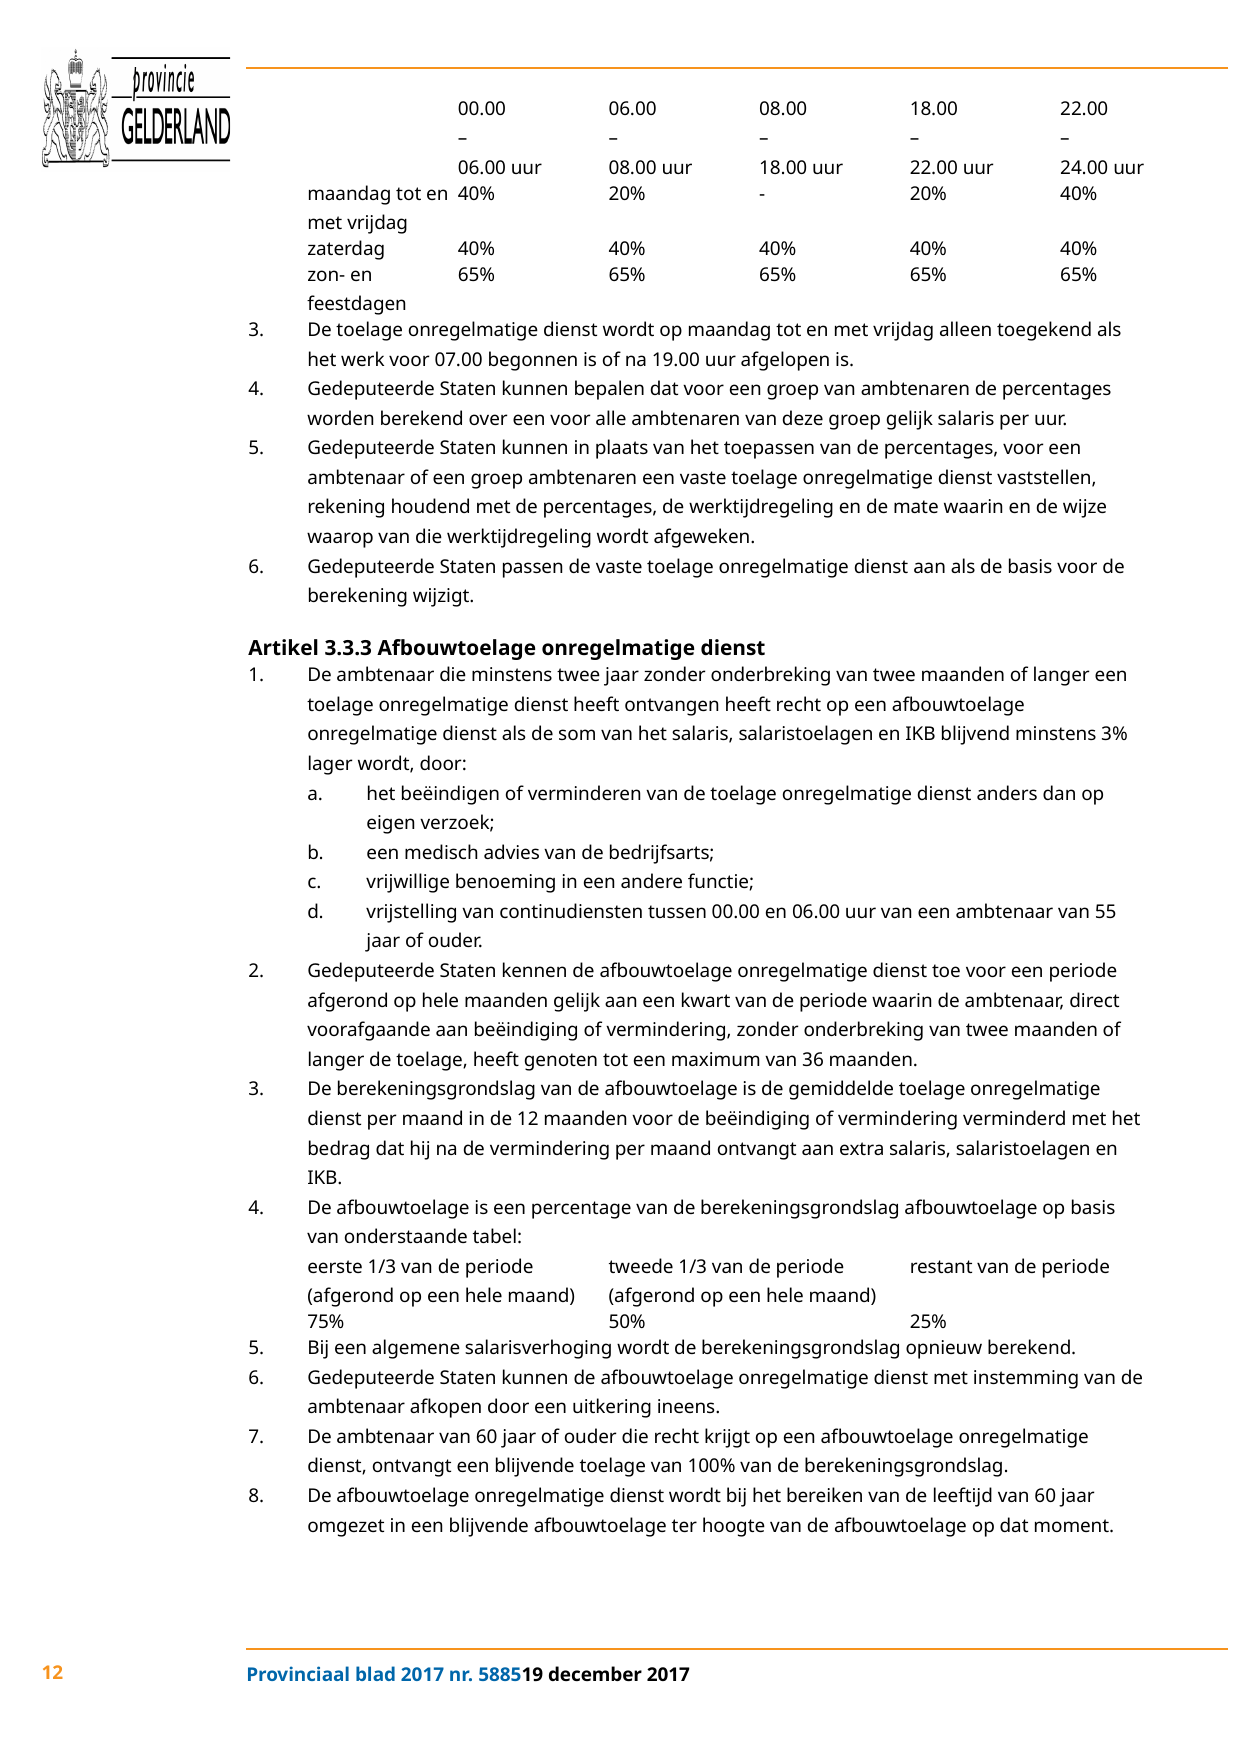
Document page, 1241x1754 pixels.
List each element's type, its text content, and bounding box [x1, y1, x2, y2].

table_cell maandag tot en met vrijdag [307, 180, 458, 235]
list Gedeputeerde Staten kennen de afbouwtoelage onregelmatige dienst toe voor een periode afgerond op hele maanden gelijk aan een kwart van de periode waarin de ambtenaar, direct voorafgaande aan beëindiging of vermindering, zonder onderbreking van twee maanden of langer de toelage, heeft genoten tot een maximum van 36 maanden. [248, 957, 1152, 1072]
table_header 06.00 – 08.00 uur [608, 95, 759, 180]
table_header 18.00 – 22.00 uur [910, 95, 1060, 180]
list Gedeputeerde Staten kunnen de afbouwtoelage onregelmatige dienst met instemming van de ambtenaar afkopen door een uitkering ineens. [248, 1364, 1152, 1419]
table_cell 40% [759, 235, 909, 261]
table_cell zaterdag [307, 235, 458, 261]
picture [41, 47, 231, 172]
list Bij een algemene salarisverhoging wordt de berekeningsgrondslag opnieuw berekend. [248, 1334, 1152, 1360]
list De afbouwtoelage is een percentage van de berekeningsgrondslag afbouwtoelage op basis van onderstaande tabel: [248, 1194, 1152, 1249]
table_cell 65% [1060, 261, 1211, 316]
table_cell 65% [910, 261, 1060, 316]
table_cell 75% [307, 1309, 608, 1334]
table_cell 20% [608, 180, 759, 235]
list het beëindigen of verminderen van de toelage onregelmatige dienst anders dan op eigen verzoek; [307, 780, 1152, 835]
list De ambtenaar die minstens twee jaar zonder onderbreking van twee maanden of langer een toelage onregelmatige dienst heeft ontvangen heeft recht op een afbouwtoelage onregelmatige dienst als de som van het salaris, salaristoelagen en IKB blijvend minstens 3% lager wordt, door: [248, 661, 1152, 776]
table_cell 40% [1060, 235, 1211, 261]
table_cell zon- en feestdagen [307, 261, 458, 316]
list Gedeputeerde Staten passen de vaste toelage onregelmatige dienst aan als de basis voor de berekening wijzigt. [248, 553, 1152, 608]
table_cell 65% [458, 261, 608, 316]
table_cell 40% [608, 235, 759, 261]
list vrijwillige benoeming in een andere functie; [307, 868, 1152, 894]
table_cell 40% [910, 235, 1060, 261]
table_cell 20% [910, 180, 1060, 235]
table_cell 65% [759, 261, 909, 316]
table_cell 65% [608, 261, 759, 316]
list De ambtenaar van 60 jaar of ouder die recht krijgt op een afbouwtoelage onregelmatige dienst, ontvangt een blijvende toelage van 100% van de berekeningsgrondslag. [248, 1423, 1152, 1478]
list vrijstelling van continudiensten tussen 00.00 en 06.00 uur van een ambtenaar van 55 jaar of ouder. [307, 898, 1152, 953]
table_header 22.00 – 24.00 uur [1060, 95, 1211, 180]
list De toelage onregelmatige dienst wordt op maandag tot en met vrijdag alleen toegekend als het werk voor 07.00 begonnen is of na 19.00 uur afgelopen is. [248, 316, 1152, 372]
table_cell 25% [910, 1309, 1211, 1334]
list een medisch advies van de bedrijfsarts; [307, 839, 1152, 864]
table_header eerste 1/3 van de periode (afgerond op een hele maand) [307, 1253, 608, 1308]
list De berekeningsgrondslag van de afbouwtoelage is de gemiddelde toelage onregelmatige dienst per maand in de 12 maanden voor de beëindiging of vermindering verminderd met het bedrag dat hij na de vermindering per maand ontvangt aan extra salaris, salaristoelagen en IKB. [248, 1076, 1152, 1190]
text Artikel 3.3.3 Afbouwtoelage onregelmatige dienst [248, 633, 1152, 661]
list De afbouwtoelage onregelmatige dienst wordt bij het bereiken van de leeftijd van 60 jaar omgezet in een blijvende afbouwtoelage ter hoogte van de afbouwtoelage op dat moment. [248, 1482, 1152, 1537]
table_header tweede 1/3 van de periode (afgerond op een hele maand) [608, 1253, 909, 1308]
table_cell 40% [458, 235, 608, 261]
table_cell 40% [1060, 180, 1211, 235]
table_header 08.00 – 18.00 uur [759, 95, 909, 180]
table_header 00.00 – 06.00 uur [458, 95, 608, 180]
list Gedeputeerde Staten kunnen bepalen dat voor een groep van ambtenaren de percentages worden berekend over een voor alle ambtenaren van deze groep gelijk salaris per uur. [248, 375, 1152, 431]
table_cell - [759, 180, 909, 235]
table_header [307, 95, 458, 180]
list Gedeputeerde Staten kunnen in plaats van het toepassen van de percentages, voor een ambtenaar of een groep ambtenaren een vaste toelage onregelmatige dienst vaststellen, rekening houdend met de percentages, de werktijdregeling en de mate waarin en de wijze waarop van die werktijdregeling wordt afgeweken. [248, 434, 1152, 549]
table_header restant van de periode [910, 1253, 1211, 1308]
table_cell 40% [458, 180, 608, 235]
table_cell 50% [608, 1309, 909, 1334]
